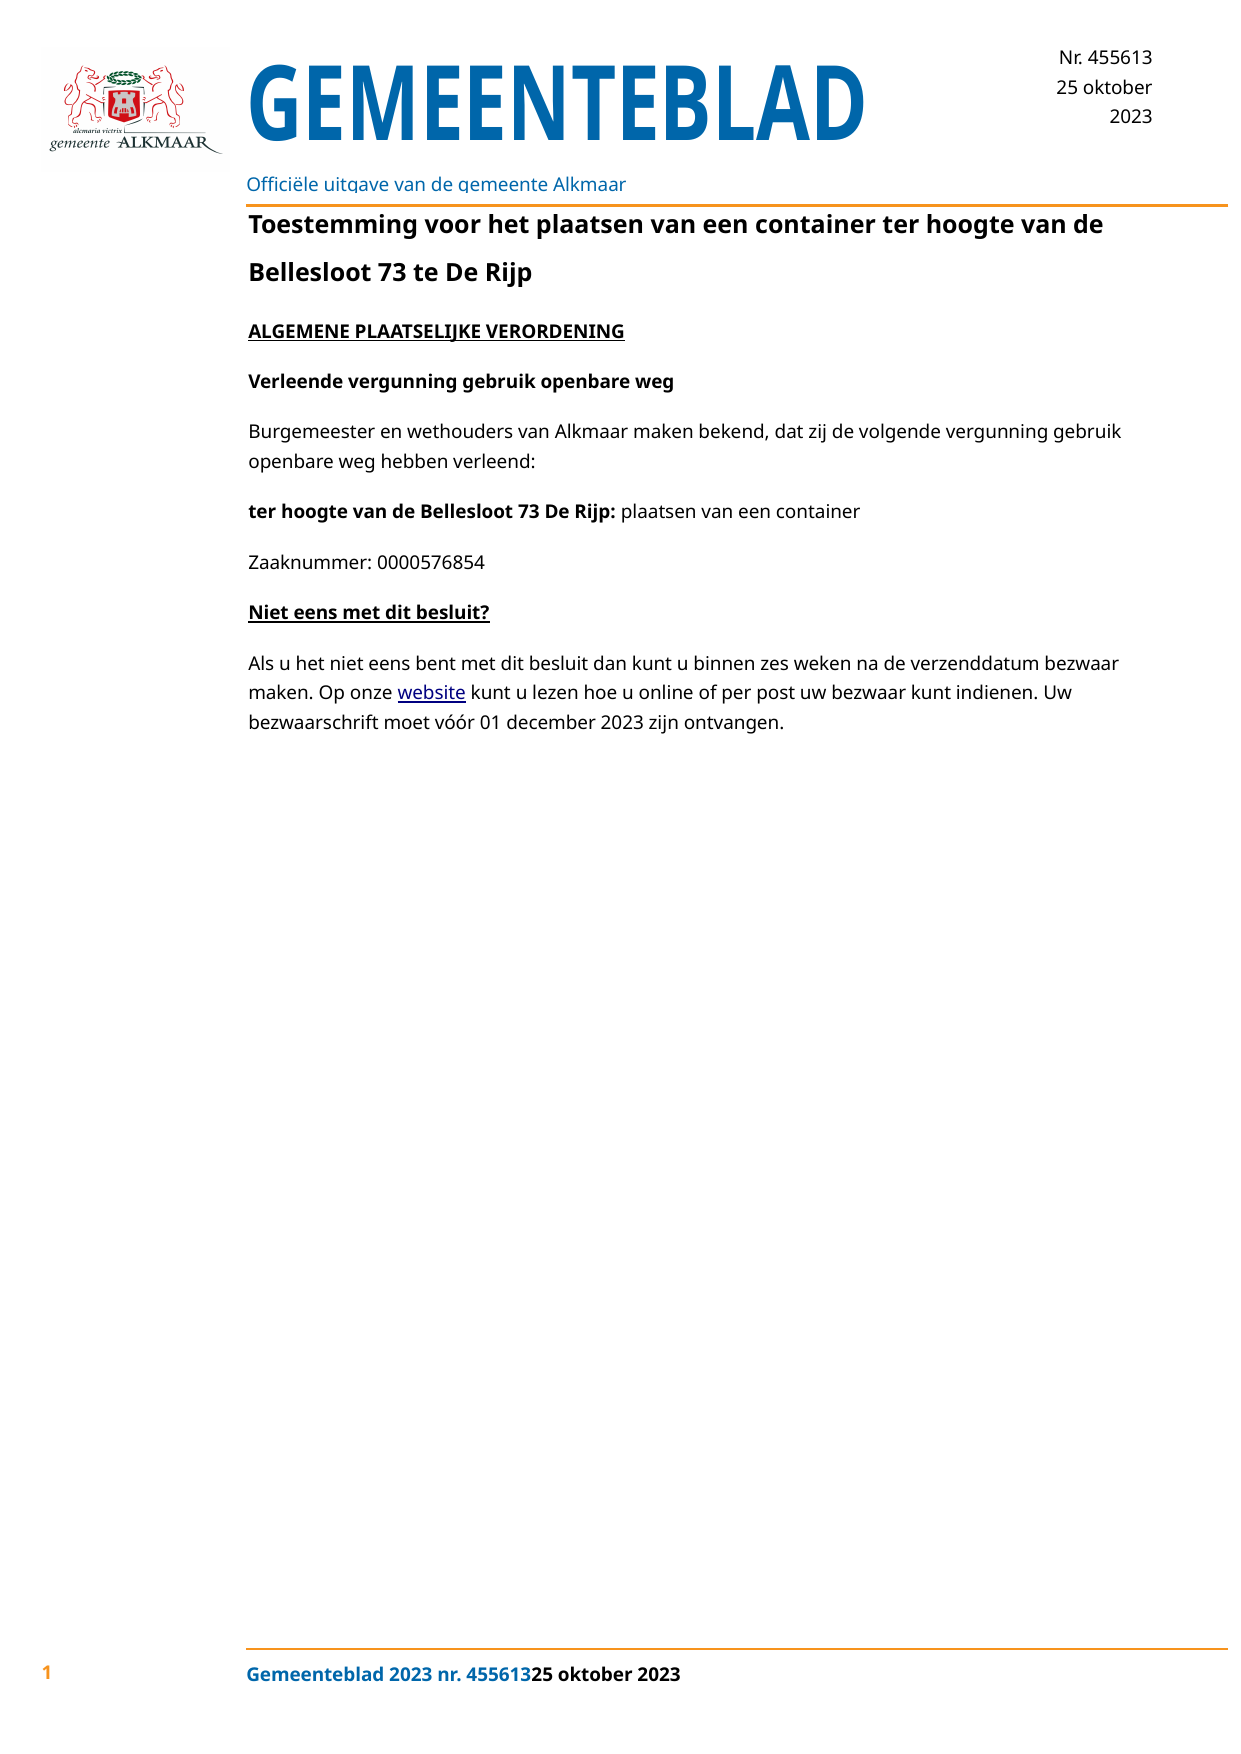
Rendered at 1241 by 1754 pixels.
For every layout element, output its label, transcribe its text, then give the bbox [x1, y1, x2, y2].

picture [41, 47, 231, 172]
text Burgemeester en wethouders van Alkmaar maken bekend, dat zij de volgende vergunning gebruik openbare weg hebben verleend: [248, 419, 1152, 474]
text ter hoogte van de Bellesloot 73 De Rijp: plaatsen van een container [248, 499, 1152, 524]
text Zaaknummer: 0000576854 [248, 549, 1152, 575]
text Als u het niet eens bent met dit besluit dan kunt u binnen zes weken na de verzenddatum bezwaar maken. Op onze website kunt u lezen hoe u online of per post uw bezwaar kunt indienen. Uw bezwaarschrift moet vóór 01 december 2023 zijn ontvangen. [248, 650, 1152, 735]
text Toestemming voor het plaatsen van een container ter hoogte van de Bellesloot 73 te De Rijp [248, 207, 1152, 288]
text ALGEMENE PLAATSELIJKE VERORDENING [248, 318, 1152, 344]
text Niet eens met dit besluit? [248, 599, 1152, 625]
text Verleende vergunning gebruik openbare weg [248, 368, 1152, 394]
